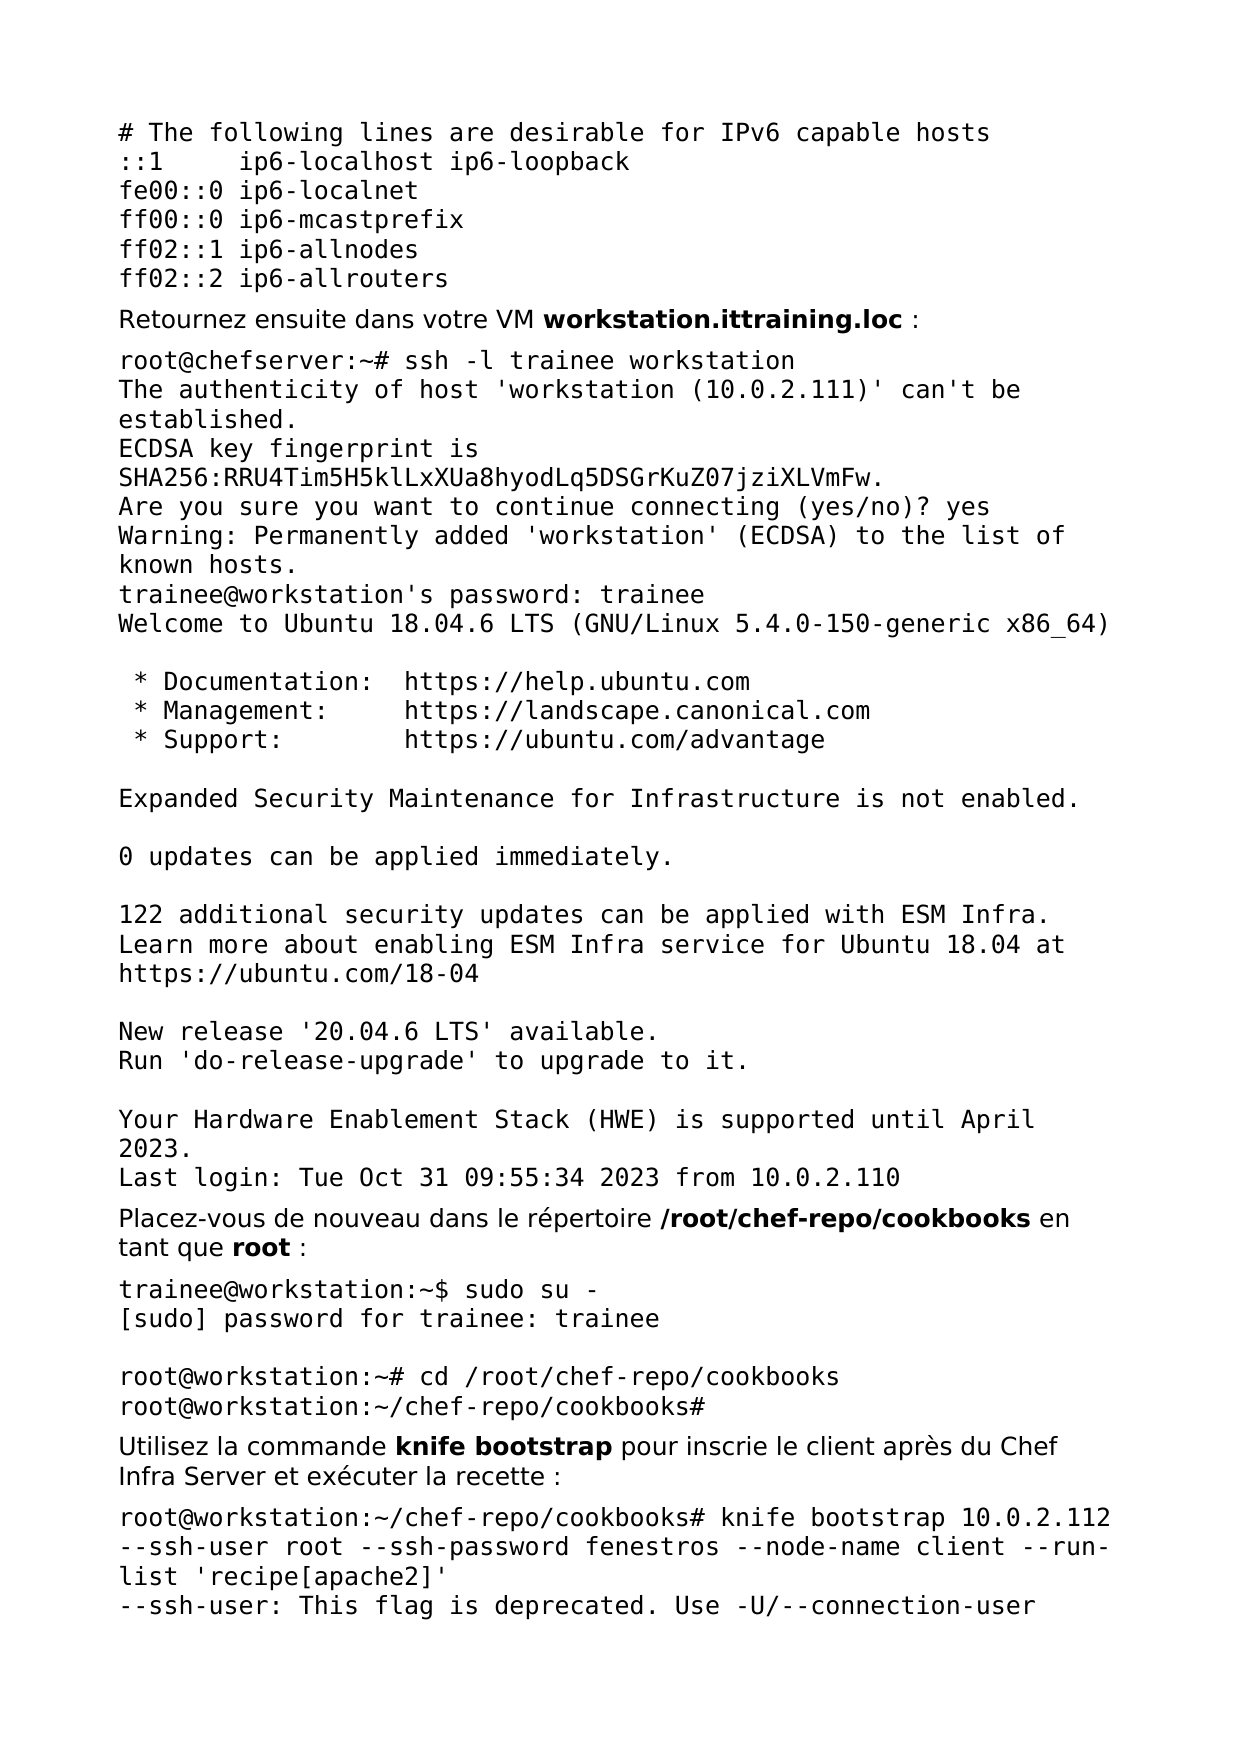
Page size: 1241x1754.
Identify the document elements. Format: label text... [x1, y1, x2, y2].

text Retournez ensuite dans votre VM workstation.ittraining.loc : [118, 305, 1122, 334]
text # The following lines are desirable for IPv6 capable hosts ::1 ip6-localhost ip6-loopback fe00::0 ip6-localnet ff00::0 ip6-mcastprefix ff02::1 ip6-allnodes ff02::2 ip6-allrouters [118, 118, 1122, 293]
text root@workstation:~/chef-repo/cookbooks# knife bootstrap 10.0.2.112 --ssh-user root --ssh-password fenestros --node-name client --run-list 'recipe[apache2]' --ssh-user: This flag is deprecated. Use -U/--connection-user [118, 1503, 1122, 1620]
text trainee@workstation:~$ sudo su - [sudo] password for trainee: trainee root@workstation:~# cd /root/chef-repo/cookbooks root@workstation:~/chef-repo/cookbooks# [118, 1275, 1122, 1421]
text Utilisez la commande knife bootstrap pour inscrie le client après du Chef Infra Server et exécuter la recette : [118, 1433, 1122, 1491]
text Placez-vous de nouveau dans le répertoire /root/chef-repo/cookbooks en tant que root : [118, 1204, 1122, 1262]
text root@chefserver:~# ssh -l trainee workstation The authenticity of host 'workstation (10.0.2.111)' can't be established. ECDSA key fingerprint is SHA256:RRU4Tim5H5klLxXUa8hyodLq5DSGrKuZ07jziXLVmFw. Are you sure you want to continue connecting (yes/no)? yes Warning: Permanently added 'workstation' (ECDSA) to the list of known hosts. trainee@workstation's password: trainee Welcome to Ubuntu 18.04.6 LTS (GNU/Linux 5.4.0-150-generic x86_64) * Documentation: https://help.ubuntu.com * Management: https://landscape.canonical.com * Support: https://ubuntu.com/advantage Expanded Security Maintenance for Infrastructure is not enabled. 0 updates can be applied immediately. 122 additional security updates can be applied with ESM Infra. Learn more about enabling ESM Infra service for Ubuntu 18.04 at https://ubuntu.com/18-04 New release '20.04.6 LTS' available. Run 'do-release-upgrade' to upgrade to it. Your Hardware Enablement Stack (HWE) is supported until April 2023. Last login: Tue Oct 31 09:55:34 2023 from 10.0.2.110 [118, 347, 1122, 1192]
